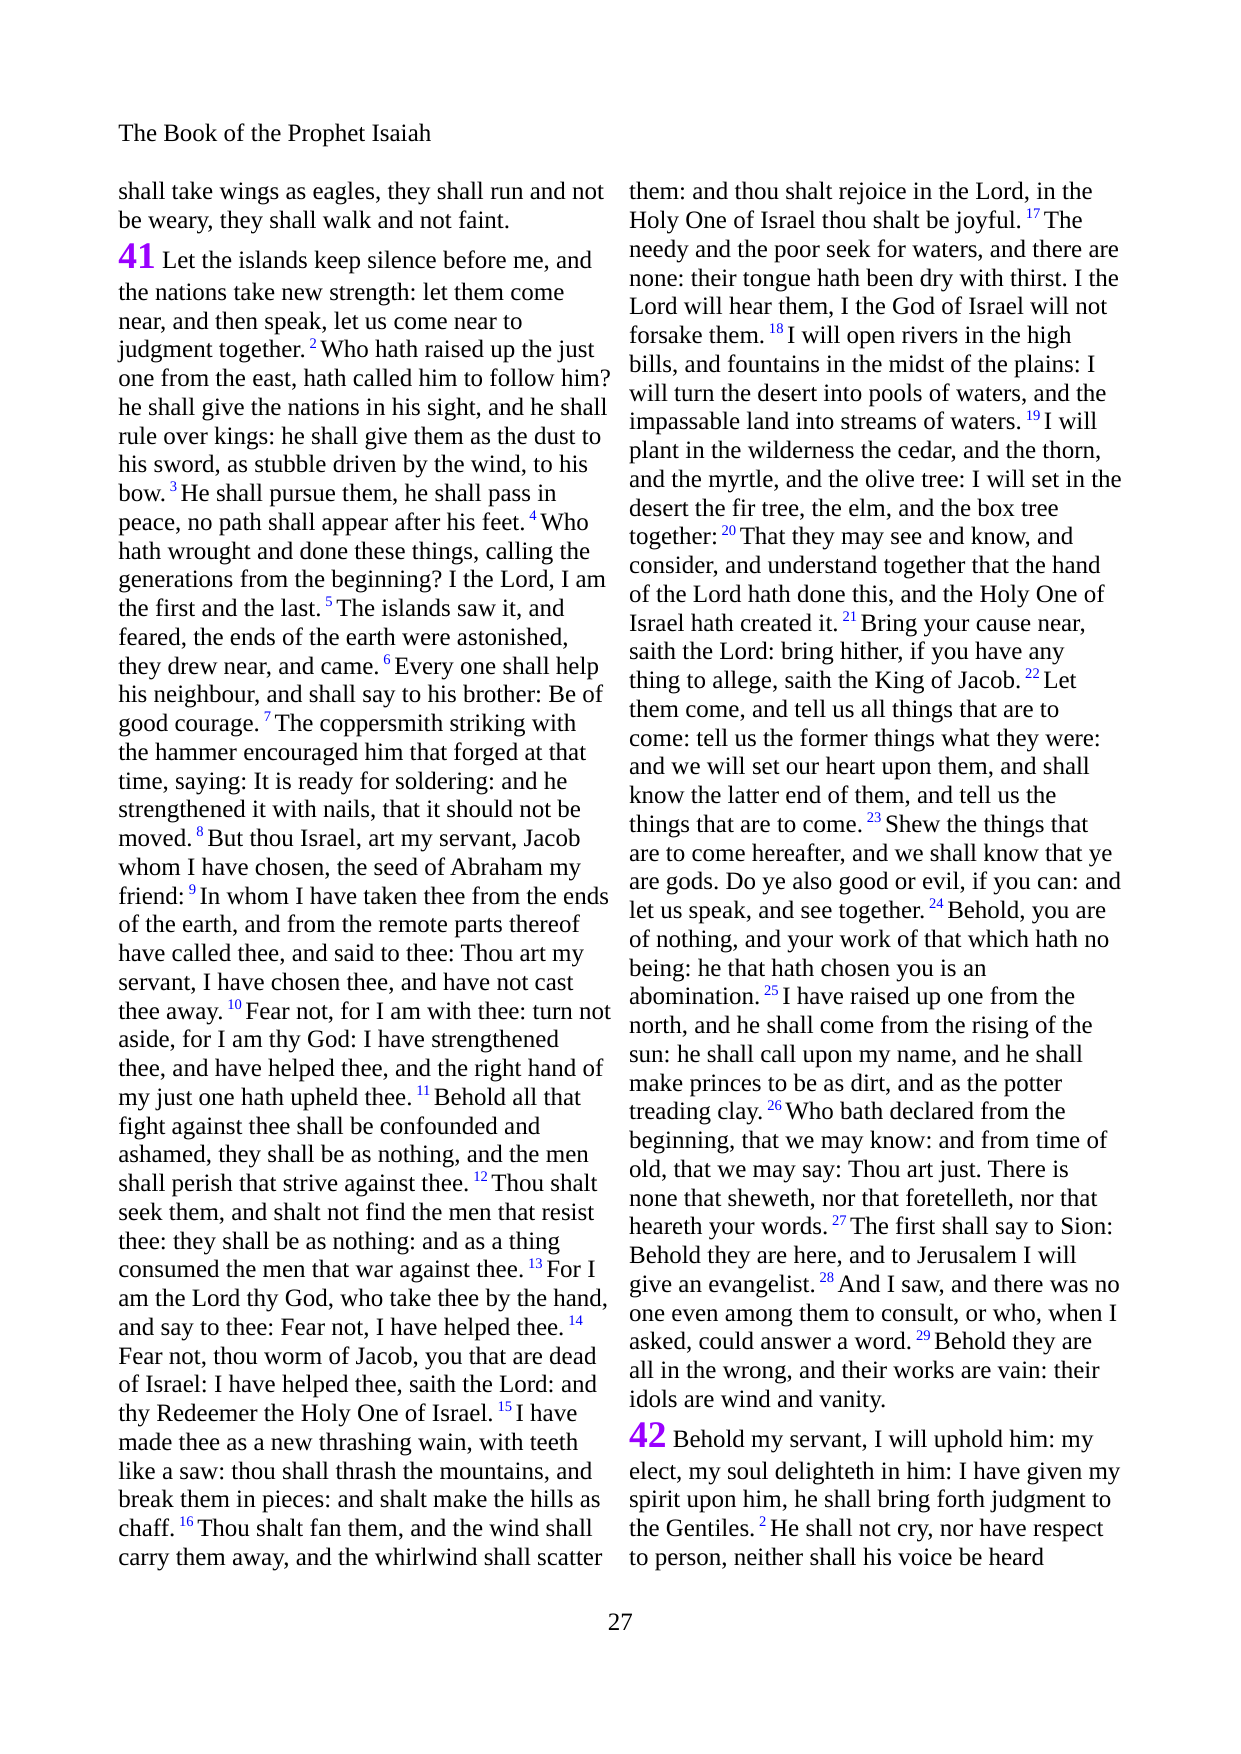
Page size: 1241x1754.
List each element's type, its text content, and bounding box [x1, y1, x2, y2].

text 42 Behold my servant, I will uphold him: my elect, my soul delighteth in him: I have given my spirit upon him, he shall bring forth judgment to the Gentiles. 2 He shall not cry, nor have respect to person, neither shall his voice be heard [629, 1413, 1122, 1571]
text them: and thou shalt rejoice in the Lord, in the Holy One of Israel thou shalt be joyful. 17 The needy and the poor seek for waters, and there are none: their tongue hath been dry with thirst. I the Lord will hear them, I the God of Israel will not forsake them. 18 I will open rivers in the high bills, and fountains in the midst of the plains: I will turn the desert into pools of waters, and the impassable land into streams of waters. 19 I will plant in the wilderness the cedar, and the thorn, and the myrtle, and the olive tree: I will set in the desert the fir tree, the elm, and the box tree together: 20 That they may see and know, and consider, and understand together that the hand of the Lord hath done this, and the Holy One of Israel hath created it. 21 Bring your cause near, saith the Lord: bring hither, if you have any thing to allege, saith the King of Jacob. 22 Let them come, and tell us all things that are to come: tell us the former things what they were: and we will set our heart upon them, and shall know the latter end of them, and tell us the things that are to come. 23 Shew the things that are to come hereafter, and we shall know that ye are gods. Do ye also good or evil, if you can: and let us speak, and see together. 24 Behold, you are of nothing, and your work of that which hath no being: he that hath chosen you is an abomination. 25 I have raised up one from the north, and he shall come from the rising of the sun: he shall call upon my name, and he shall make princes to be as dirt, and as the potter treading clay. 26 Who bath declared from the beginning, that we may know: and from time of old, that we may say: Thou art just. There is none that sheweth, nor that foretelleth, nor that heareth your words. 27 The first shall say to Sion: Behold they are here, and to Jerusalem I will give an evangelist. 28 And I saw, and there was no one even among them to consult, or who, when I asked, could answer a word. 29 Behold they are all in the wrong, and their works are vain: their idols are wind and vanity. [629, 176, 1122, 1413]
text 41 Let the islands keep silence before me, and the nations take new strength: let them come near, and then speak, let us come near to judgment together. 2 Who hath raised up the just one from the east, hath called him to follow him? he shall give the nations in his sight, and he shall rule over kings: he shall give them as the dust to his sword, as stubble driven by the wind, to his bow. 3 He shall pursue them, he shall pass in peace, no path shall appear after his feet. 4 Who hath wrought and done these things, calling the generations from the beginning? I the Lord, I am the first and the last. 5 The islands saw it, and feared, the ends of the earth were astonished, they drew near, and came. 6 Every one shall help his neighbour, and shall say to his brother: Be of good courage. 7 The coppersmith striking with the hammer encouraged him that forged at that time, saying: It is ready for soldering: and he strengthened it with nails, that it should not be moved. 8 But thou Israel, art my servant, Jacob whom I have chosen, the seed of Abraham my friend: 9 In whom I have taken thee from the ends of the earth, and from the remote parts thereof have called thee, and said to thee: Thou art my servant, I have chosen thee, and have not cast thee away. 10 Fear not, for I am with thee: turn not aside, for I am thy God: I have strengthened thee, and have helped thee, and the right hand of my just one hath upheld thee. 11 Behold all that fight against thee shall be confounded and ashamed, they shall be as nothing, and the men shall perish that strive against thee. 12 Thou shalt seek them, and shalt not find the men that resist thee: they shall be as nothing: and as a thing consumed the men that war against thee. 13 For I am the Lord thy God, who take thee by the hand, and say to thee: Fear not, I have helped thee. 14 Fear not, thou worm of Jacob, you that are dead of Israel: I have helped thee, saith the Lord: and thy Redeemer the Holy One of Israel. 15 I have made thee as a new thrashing wain, with teeth like a saw: thou shall thrash the mountains, and break them in pieces: and shalt make the hills as chaff. 16 Thou shalt fan them, and the wind shall carry them away, and the whirlwind shall scatter [118, 234, 611, 1571]
text shall take wings as eagles, they shall run and not be weary, they shall walk and not faint. [118, 176, 611, 234]
